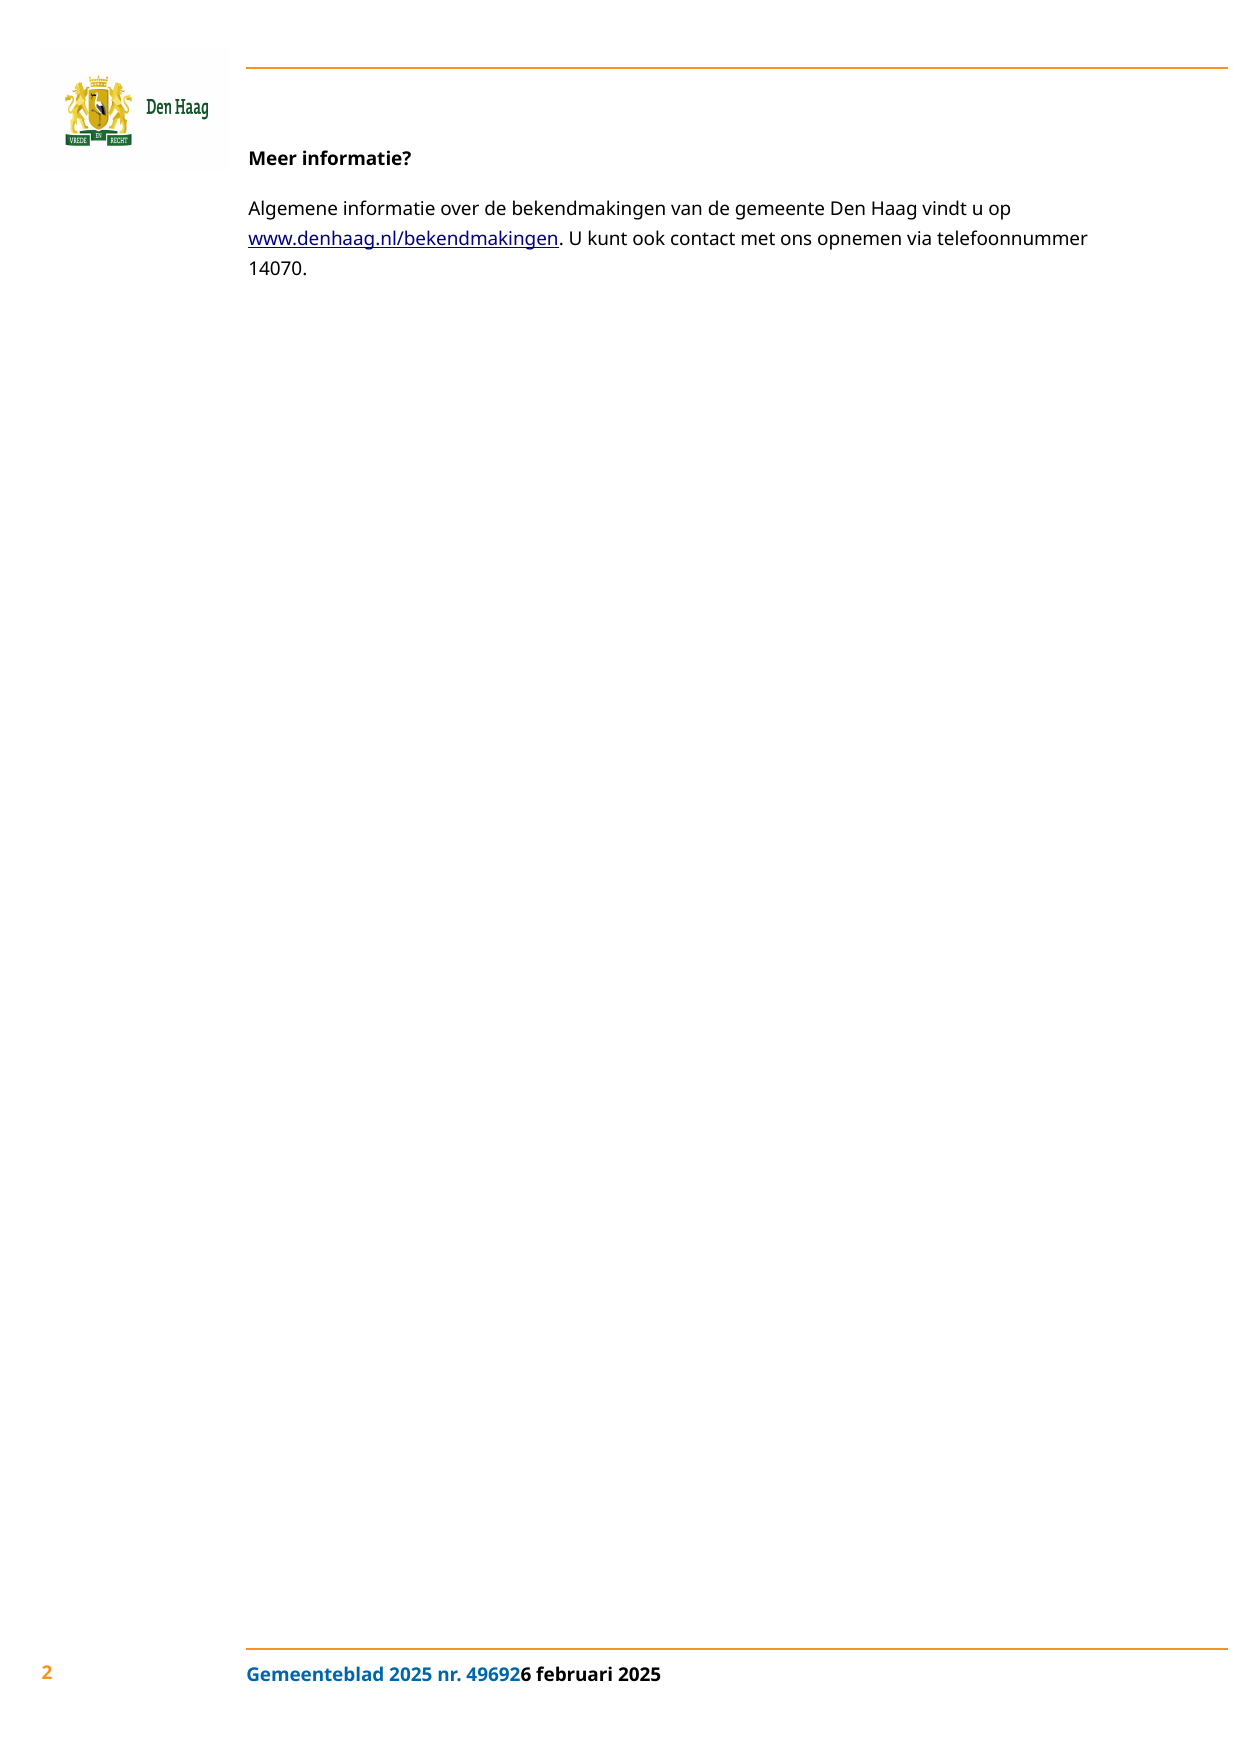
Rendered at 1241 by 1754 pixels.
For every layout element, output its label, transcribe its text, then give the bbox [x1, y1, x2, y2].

text Meer informatie? [248, 145, 1152, 171]
text Algemene informatie over de bekendmakingen van de gemeente Den Haag vindt u op www.denhaag.nl/bekendmakingen. U kunt ook contact met ons opnemen via telefoonnummer 14070. [248, 196, 1152, 281]
picture [41, 47, 231, 172]
